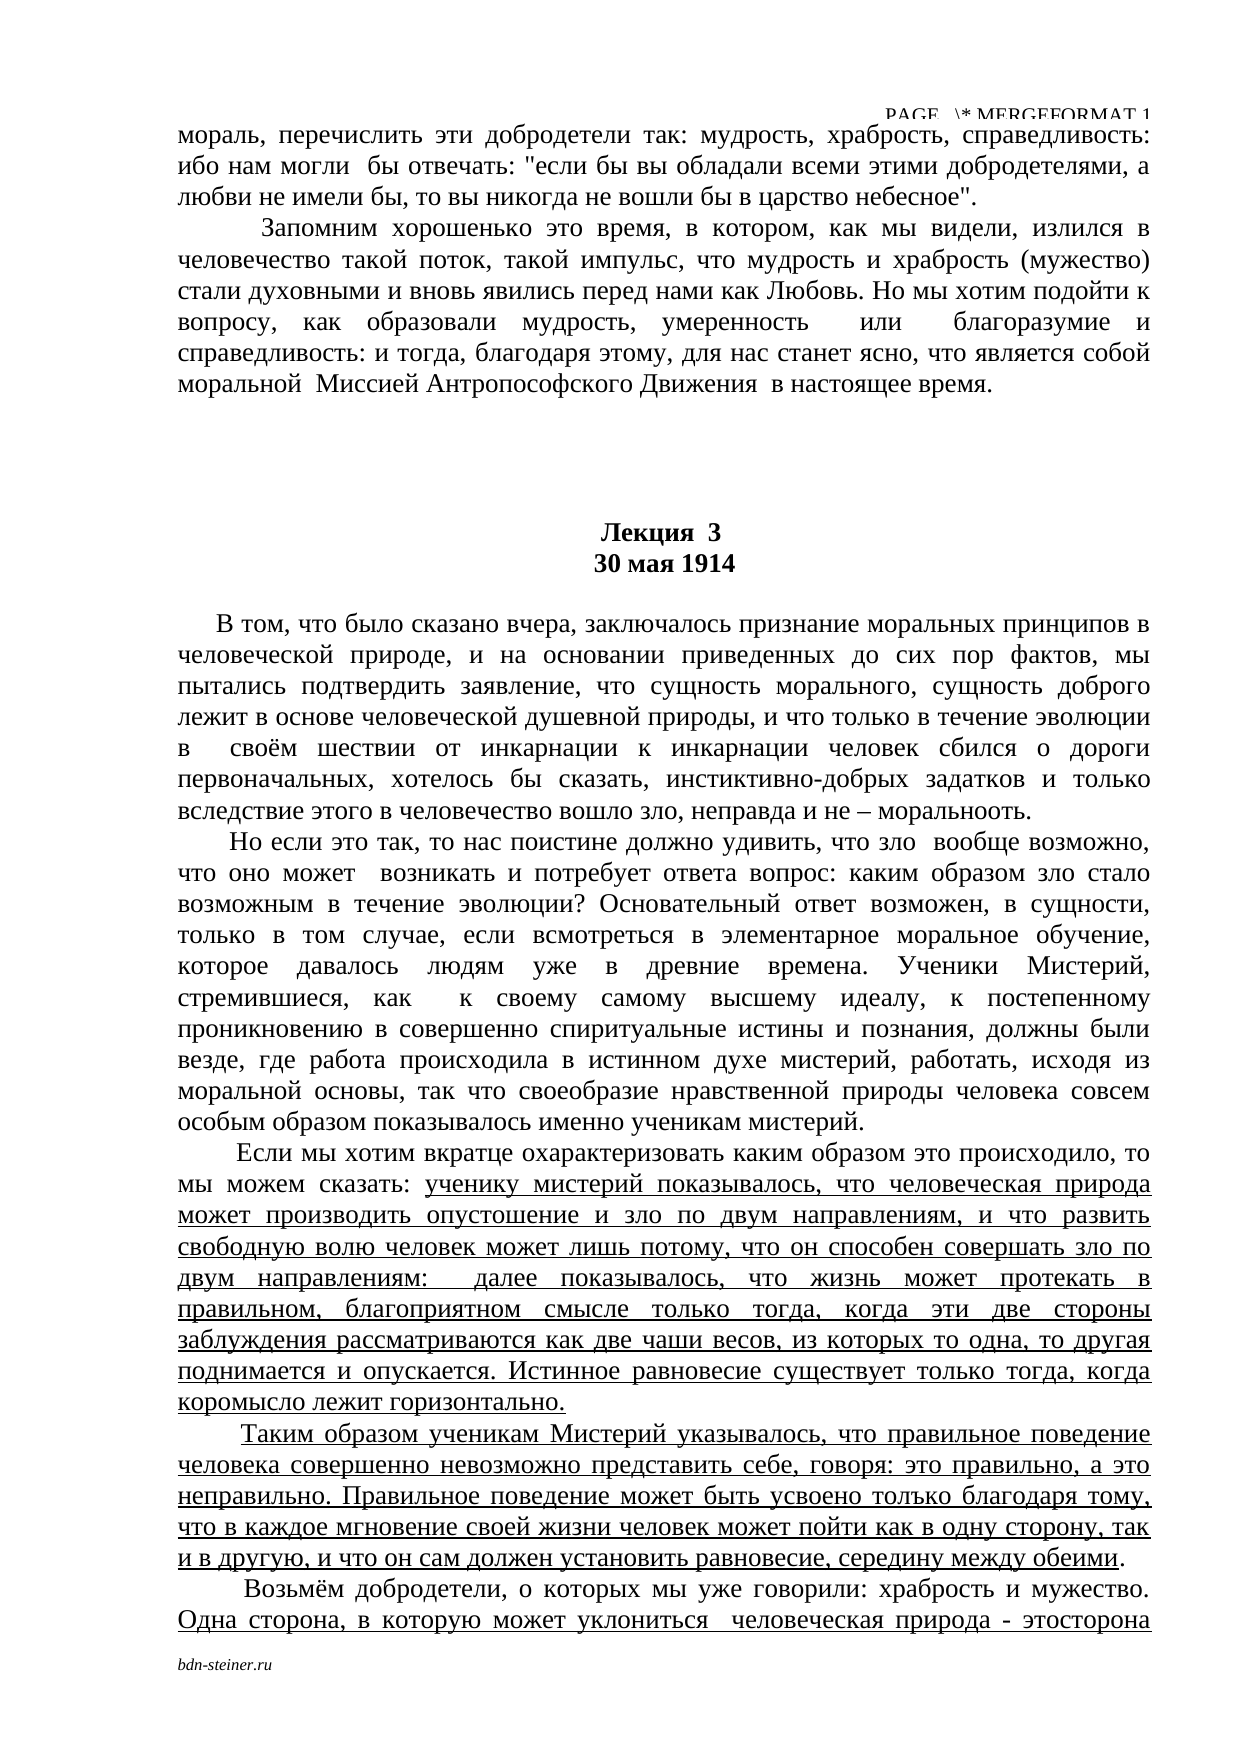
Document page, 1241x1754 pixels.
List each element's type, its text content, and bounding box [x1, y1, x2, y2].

text что в каждое мгновение своей жизни человек может пойти как в одну сторону, так и в другую, и что он сам должен установить равновесие, середину между обеими. [177, 1507, 1152, 1572]
text В том, чтo было сказано вчера, заключалось признание моральных принципов в человеческой природе, и на основании приведенных до сих пор фактов, мы пытались подтвердить заявление, что сущность морального, сущность доброго лежит в основе человеческой душевной природы, и что только в течение эволюции в своём шествии от инкарнации к инкарнации человек сбился о дороги первоначальных, хотелось бы сказать, инстиктивно-добрых задатков и только вследствие этого в человечество вошло зло, неправда и не – моральнооть. [177, 607, 1152, 825]
text правильном, благоприятном смысле только тогда, когда эти две стороны [177, 1289, 1152, 1319]
text коромысло лежит горизонтально. [177, 1383, 1152, 1417]
text Запомним хорошенько это время, в котором, как мы видели, излился в человечество такой поток, такой импульс, что мудрость и храбрость (мужество) стали духовными и вновь явились перед нами как Любовь. Но мы хотим подойти к вопросу, как образовали мудрость, умеренность или благоразумие и справедливость: и тогда, благодаря этому, для нас станет ясно, что является собой моральной Миссией Антропософского Движения в настоящее время. [177, 212, 1152, 398]
text Таким образом ученикам Мистерий указывалось, что правильное поведение человека совершенно невозможно представить себе, говоря: это правильно, а это неправильно. Правильное поведение может быть усвоено толъко благодаря тому, [177, 1417, 1152, 1506]
text заблуждения рассматриваются как две чаши весов, из которых то одна, то другая [177, 1320, 1152, 1350]
text Но если это так, то нас поистине должно удивить, что зло вообще возможно, что оно может возникать и потребует ответа вопрос: каким образом зло стало возможным в течение эволюции? Основательный ответ возможен, в сущности, только в том случае, если всмотреться в элементарное моральное обучение, которое давалось людям уже в древние времена. Ученики Мистерий, стремившиеся, как к своему самому высшему идеалу, к постепенному проникновению в совершенно спиритуальные истины и познания, должны были везде, где работа происходила в истинном духе мистерий, работать, исходя из моральной основы, так что своеобразие нравственной природы человека совсем особым образом показывалось именно ученикам мистерий. [177, 825, 1152, 1136]
text Еcли мы хотим вкратце охарактеризовать каким образом это происходило, то мы можем сказать: ученику мистерий показывалось, что человеческая природа может производить опустошение и зло по двум направлениям, и чтo развить свободную волю человек может лишь потому, что он способен совершать зло по [177, 1136, 1152, 1257]
text мораль, перечислить эти добродетели так: мудрость, храбрость, справедливость: ибо нам могли бы отвечать: "если бы вы обладали всеми этими добродетелями, а любви не имели бы, то вы никогда не вошли бы в царство небесное". [177, 118, 1152, 212]
text двум направлениям: далее показывалось, что жизнь может протекать в [177, 1258, 1152, 1288]
text Лекция 3 [177, 516, 1152, 547]
text Возьмём добродетели, о которых мы уже говорили: храбрость и мужество. Одна сторона, в которую может уклониться человеческая природа - этосторона [177, 1572, 1152, 1631]
text поднимается и опускается. Истинное равновесие существует только тогда, когда [177, 1351, 1152, 1382]
text 30 мая 1914 [177, 547, 1152, 578]
